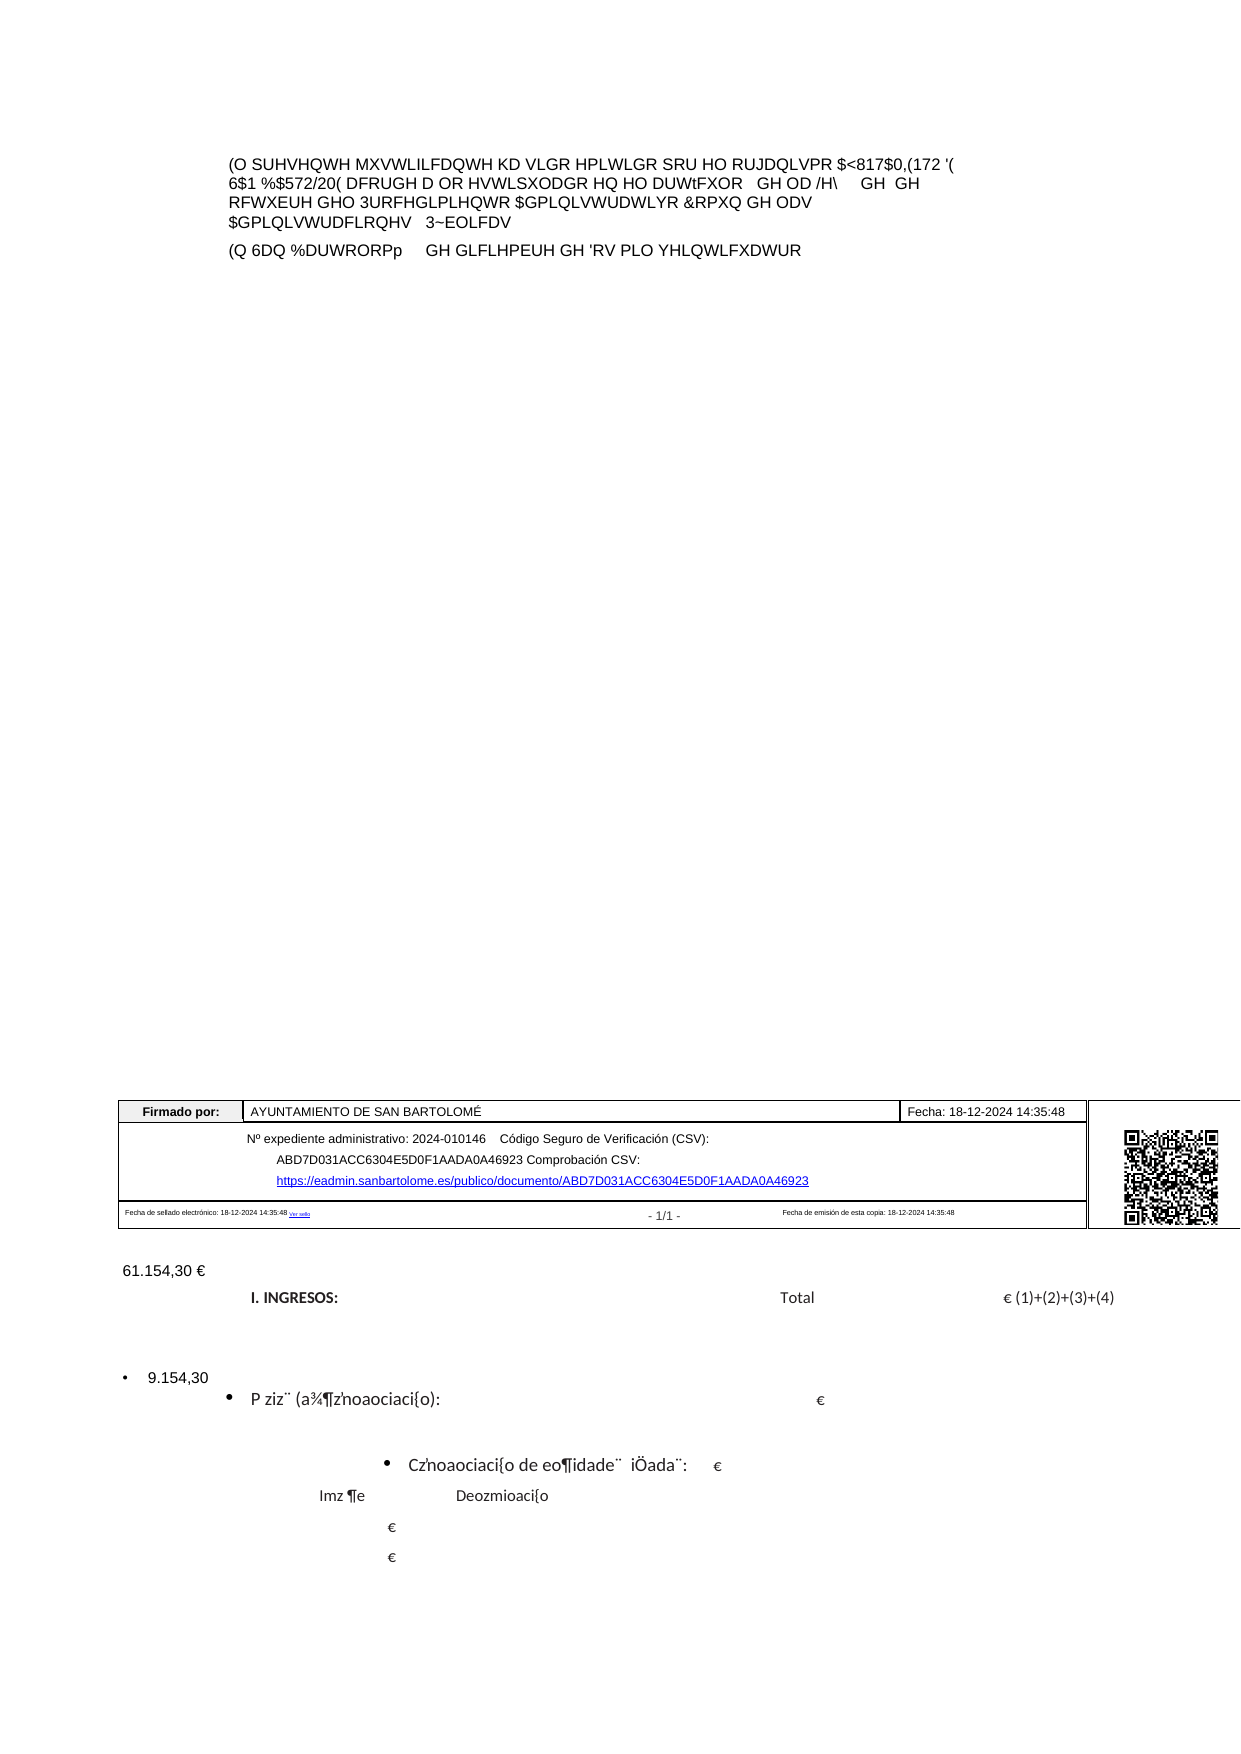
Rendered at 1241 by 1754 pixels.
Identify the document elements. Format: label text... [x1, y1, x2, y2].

text € [387, 1516, 1122, 1536]
list Czŉoaociaci{o de eo¶idade¨  iÖada¨: € [383, 1453, 1122, 1476]
text (Q 6DQ %DUWRORPp GH GLFLHPEUH GH 'RV PLO YHLQWLFXDWUR [228, 241, 1122, 260]
list 9.154,30 [97, 1369, 1122, 1387]
text (O SUHVHQWH MXVWLILFDQWH KD VLGR HPLWLGR SRU HO RUJDQLVPR $<817$0,(172 '( 6$1 %$572/20( DFRUGH D OR HVWLSXODGR HQ HO DUWtFXOR GH OD /H\ GH GH RFWXEUH GHO 3URFHGLPLHQWR $GPLQLVWUDWLYR &RPXQ GH ODV [228, 155, 956, 212]
text € [387, 1546, 1122, 1566]
table_cell Fecha de sellado electrónico: 18-12-2024 14:35:48 Ver sello - 1/1 - Fecha de emisión de esta copia: 18-12-2024 14:35:48 [119, 1202, 1086, 1228]
text 61.154,30 € [122, 1261, 1122, 1279]
table_header [1089, 1101, 1240, 1228]
list P ziz¨ (a¾¶zŉoaociaci{o): € [225, 1387, 1122, 1410]
text I. INGRESOS: Total € (1)+(2)+(3)+(4) [251, 1287, 1122, 1308]
table_cell Nº expediente administrativo: 2024-010146 Código Seguro de Verificación (CSV): ABD7D031ACC6304E5D0F1AADA0A46923 Comprobación CSV: https://eadmin.sanbartolome.es/publico/documento/ABD7D031ACC6304E5D0F1AADA0A46923 [119, 1123, 1086, 1200]
text $GPLQLVWUDFLRQHV 3~EOLFDV [228, 213, 1122, 232]
table_header AYUNTAMIENTO DE SAN BARTOLOMÉ [244, 1101, 899, 1121]
table_header Firmado por: [119, 1101, 242, 1119]
table_header Fecha: 18-12-2024 14:35:48 [901, 1101, 1086, 1121]
text Imz ¶e Deozmioaci{o [319, 1486, 1122, 1506]
